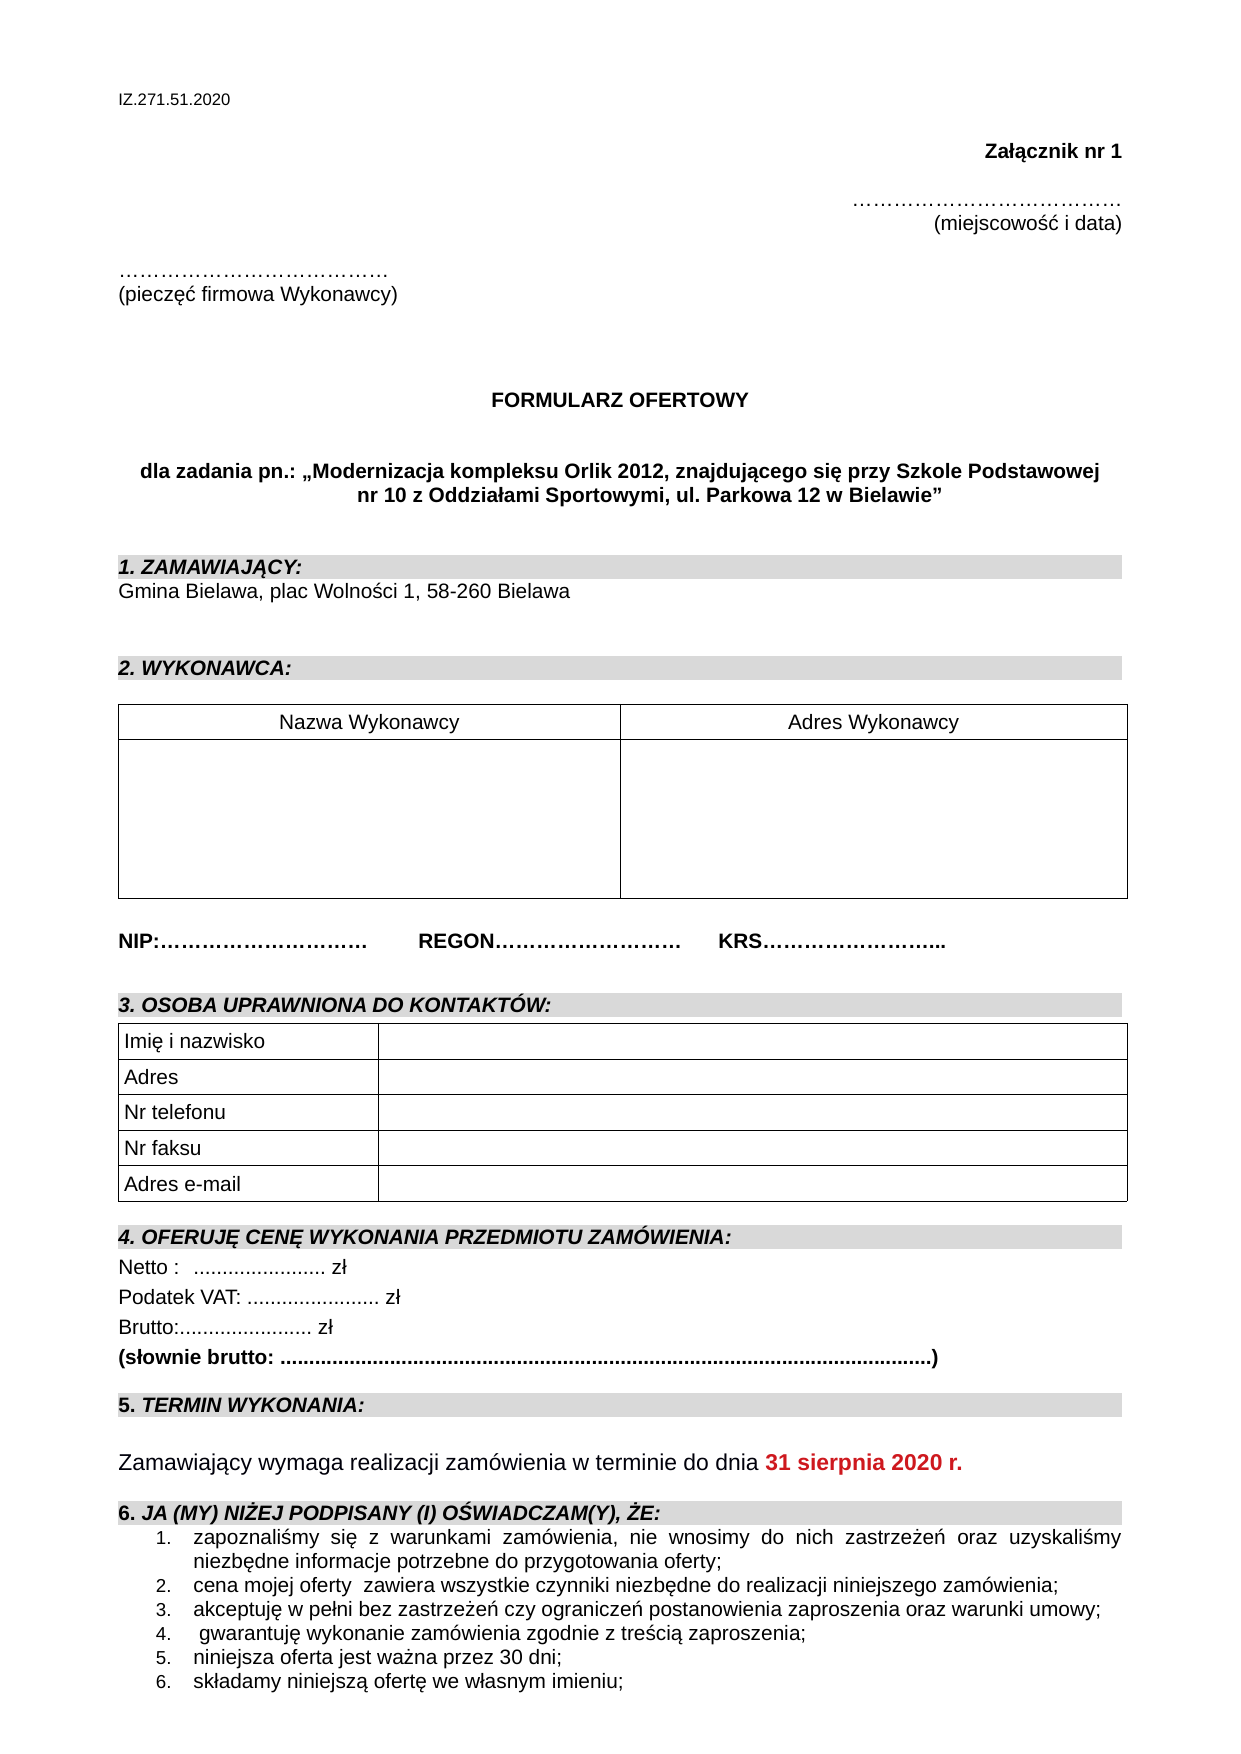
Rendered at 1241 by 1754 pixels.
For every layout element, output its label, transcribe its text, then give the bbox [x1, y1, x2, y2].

list 3. OSOBA UPRAWNIONA DO KONTAKTÓW: [118, 993, 1122, 1017]
text Załącznik nr 1 [118, 138, 1122, 162]
table_header Imię i nazwisko [119, 1024, 378, 1058]
list cena mojej oferty zawiera wszystkie czynniki niezbędne do realizacji niniejszego zamówienia; [156, 1573, 1122, 1597]
table_cell [379, 1166, 1127, 1201]
table_cell [119, 740, 620, 898]
text FORMULARZ OFERTOWY [118, 387, 1122, 411]
table_cell [621, 740, 1127, 898]
list składamy niniejszą ofertę we własnym imieniu; [156, 1668, 1122, 1692]
list gwarantuję wykonanie zamówienia zgodnie z treścią zaproszenia; [156, 1621, 1122, 1644]
table_header [379, 1024, 1127, 1058]
text Gmina Bielawa, plac Wolności 1, 58-260 Bielawa [118, 579, 1122, 603]
text Netto : ....................... zł [118, 1255, 1122, 1279]
list 1. ZAMAWIAJĄCY: [118, 555, 1122, 579]
text Brutto:....................... zł [118, 1315, 1122, 1339]
table_cell Nr faksu [119, 1131, 378, 1165]
text ………………………………… [118, 258, 1122, 282]
text ………………………………… [118, 186, 1122, 210]
text (słownie brutto: .................................................................................................................) [118, 1345, 1122, 1369]
table_header Nazwa Wykonawcy [119, 705, 620, 739]
text dla zadania pn.: „Modernizacja kompleksu Orlik 2012, znajdującego się przy Szkole Podstawowej nr 10 z Oddziałami Sportowymi, ul. Parkowa 12 w Bielawie” [118, 459, 1122, 507]
list Zamawiający wymaga realizacji zamówienia w terminie do dnia 31 sierpnia 2020 r. [118, 1447, 1122, 1477]
table_cell Adres e-mail [119, 1166, 378, 1201]
text (pieczęć firmowa Wykonawcy) [118, 282, 1122, 306]
list 2. WYKONAWCA: [118, 656, 1122, 680]
table_cell [379, 1131, 1127, 1165]
table_cell [379, 1095, 1127, 1130]
text (miejscowość i data) [118, 210, 1122, 234]
table_cell Nr telefonu [119, 1095, 378, 1130]
list niniejsza oferta jest ważna przez 30 dni; [156, 1644, 1122, 1668]
list akceptuję w pełni bez zastrzeżeń czy ograniczeń postanowienia zaproszenia oraz warunki umowy; [156, 1597, 1122, 1621]
text Podatek VAT: ....................... zł [118, 1285, 1122, 1309]
list 4. OFERUJĘ CENĘ WYKONANIA PRZEDMIOTU ZAMÓWIENIA: [118, 1225, 1122, 1249]
list 5. TERMIN WYKONANIA: [118, 1393, 1122, 1417]
list 6. JA (MY) NIŻEJ PODPISANY (I) OŚWIADCZAM(Y), ŻE: [118, 1501, 1122, 1525]
table_cell Adres [119, 1060, 378, 1094]
text NIP:………………………… REGON……………………… KRS……………………... [118, 928, 1122, 952]
table_cell [379, 1060, 1127, 1094]
list zapoznaliśmy się z warunkami zamówienia, nie wnosimy do nich zastrzeżeń oraz uzyskaliśmy niezbędne informacje potrzebne do przygotowania oferty; [156, 1525, 1122, 1573]
table_header Adres Wykonawcy [621, 705, 1127, 739]
